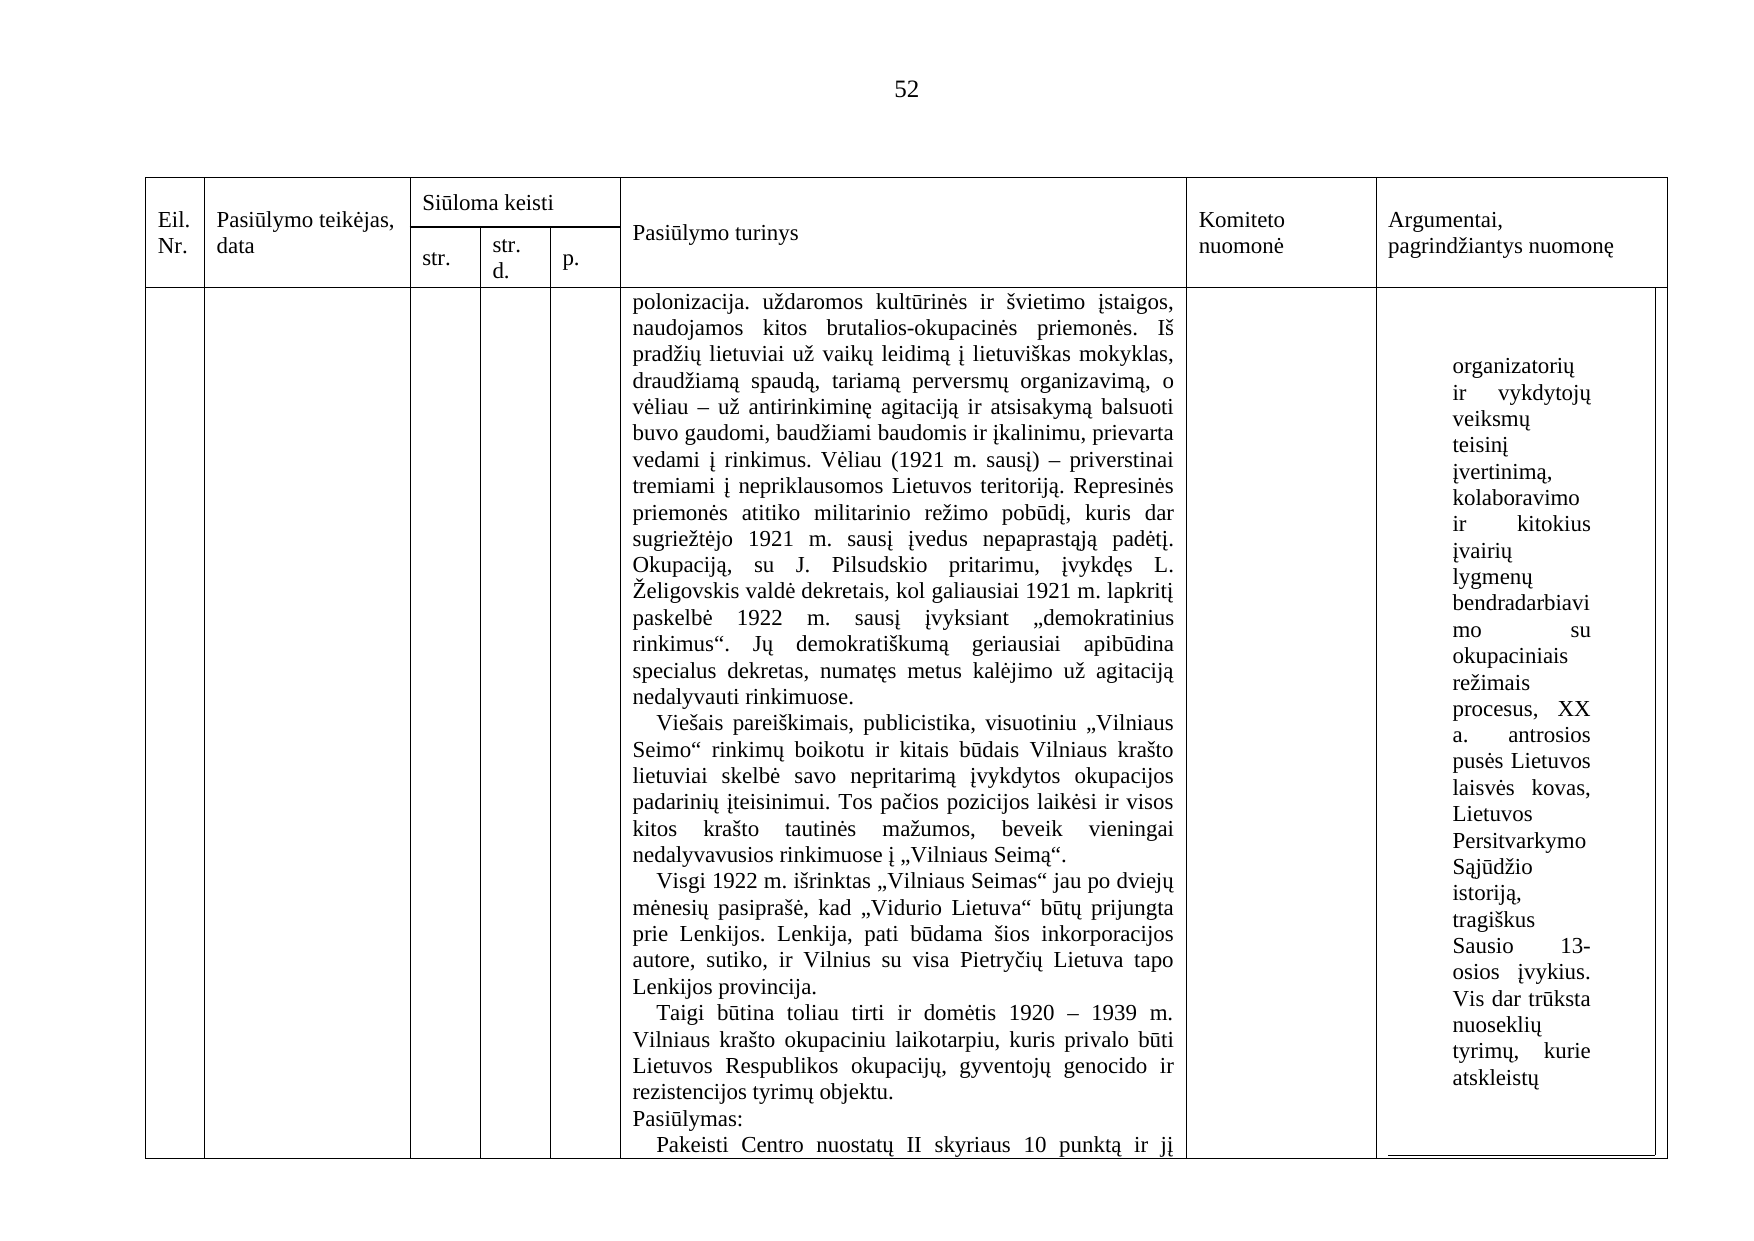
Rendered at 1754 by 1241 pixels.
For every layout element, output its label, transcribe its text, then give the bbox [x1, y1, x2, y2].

table_cell polonizacija. uždaromos kultūrinės ir švietimo įstaigos, naudojamos kitos brutalios-okupacinės priemonės. Iš pradžių lietuviai už vaikų leidimą į lietuviškas mokyklas, draudžiamą spaudą, tariamą perversmų organizavimą, o vėliau – už antirinkiminę agitaciją ir atsisakymą balsuoti buvo gaudomi, baudžiami baudomis ir įkalinimu, prievarta vedami į rinkimus. Vėliau (1921 m. sausį) – priverstinai tremiami į nepriklausomos Lietuvos teritoriją. Represinės priemonės atitiko militarinio režimo pobūdį, kuris dar sugriežtėjo 1921 m. sausį įvedus nepaprastąją padėtį. Okupaciją, su J. Pilsudskio pritarimu, įvykdęs L. Želigovskis valdė dekretais, kol galiausiai 1921 m. lapkritį paskelbė 1922 m. sausį įvyksiant „demokratinius rinkimus“. Jų demokratiškumą geriausiai apibūdina specialus dekretas, numatęs metus kalėjimo už agitaciją nedalyvauti rinkimuose. Viešais pareiškimais, publicistika, visuotiniu „Vilniaus Seimo“ rinkimų boikotu ir kitais būdais Vilniaus krašto lietuviai skelbė savo nepritarimą įvykdytos okupacijos padarinių įteisinimui. Tos pačios pozicijos laikėsi ir visos kitos krašto tautinės mažumos, beveik vieningai nedalyvavusios rinkimuose į „Vilniaus Seimą“. Visgi 1922 m. išrinktas „Vilniaus Seimas“ jau po dviejų mėnesių pasiprašė, kad „Vidurio Lietuva“ būtų prijungta prie Lenkijos. Lenkija, pati būdama šios inkorporacijos autore, sutiko, ir Vilnius su visa Pietryčių Lietuva tapo Lenkijos provincija. Taigi būtina toliau tirti ir domėtis 1920 – 1939 m. Vilniaus krašto okupaciniu laikotarpiu, kuris privalo būti Lietuvos Respublikos okupacijų, gyventojų genocido ir rezistencijos tyrimų objektu. Pasiūlymas: Pakeisti Centro nuostatų II skyriaus 10 punktą ir jį [621, 288, 1186, 1157]
table_cell 10 [411, 288, 480, 1157]
table_header Komiteto nuomonė [1187, 178, 1376, 287]
table_header Siūloma keisti [411, 178, 620, 226]
table_cell Seimo nariai: Audronius Ažubalis, Rima Baškienė, Justinas Urbanavičius, Kazys Starkevičius 2024-01-23 [205, 288, 410, 1157]
table_header Pasiūlymo teikėjas, data [205, 178, 410, 287]
table_header Argumentai, pagrindžiantys nuomonę [1377, 178, 1667, 287]
table_cell [1187, 288, 1376, 1157]
table_cell [551, 288, 620, 1157]
table_cell str. [411, 228, 480, 287]
table_header Eil. Nr. [146, 178, 204, 287]
table_cell p. [551, 228, 620, 287]
table_header Pasiūlymo turinys [621, 178, 1186, 287]
table_cell str. d. [481, 228, 550, 287]
table_cell [481, 288, 550, 1157]
table_cell 13. [146, 288, 204, 1157]
table_cell organizatorių ir vykdytojų veiksmų teisinį įvertinimą, kolaboravimo ir kitokius įvairių lygmenų bendradarbiavimo su okupaciniais režimais procesus, XX a. antrosios pusės Lietuvos laisvės kovas, Lietuvos Persitvarkymo Sąjūdžio istoriją, tragiškus Sausio 13-osios įvykius. Vis dar trūksta nuoseklių tyrimų, kurie atskleistų [1377, 288, 1667, 1157]
